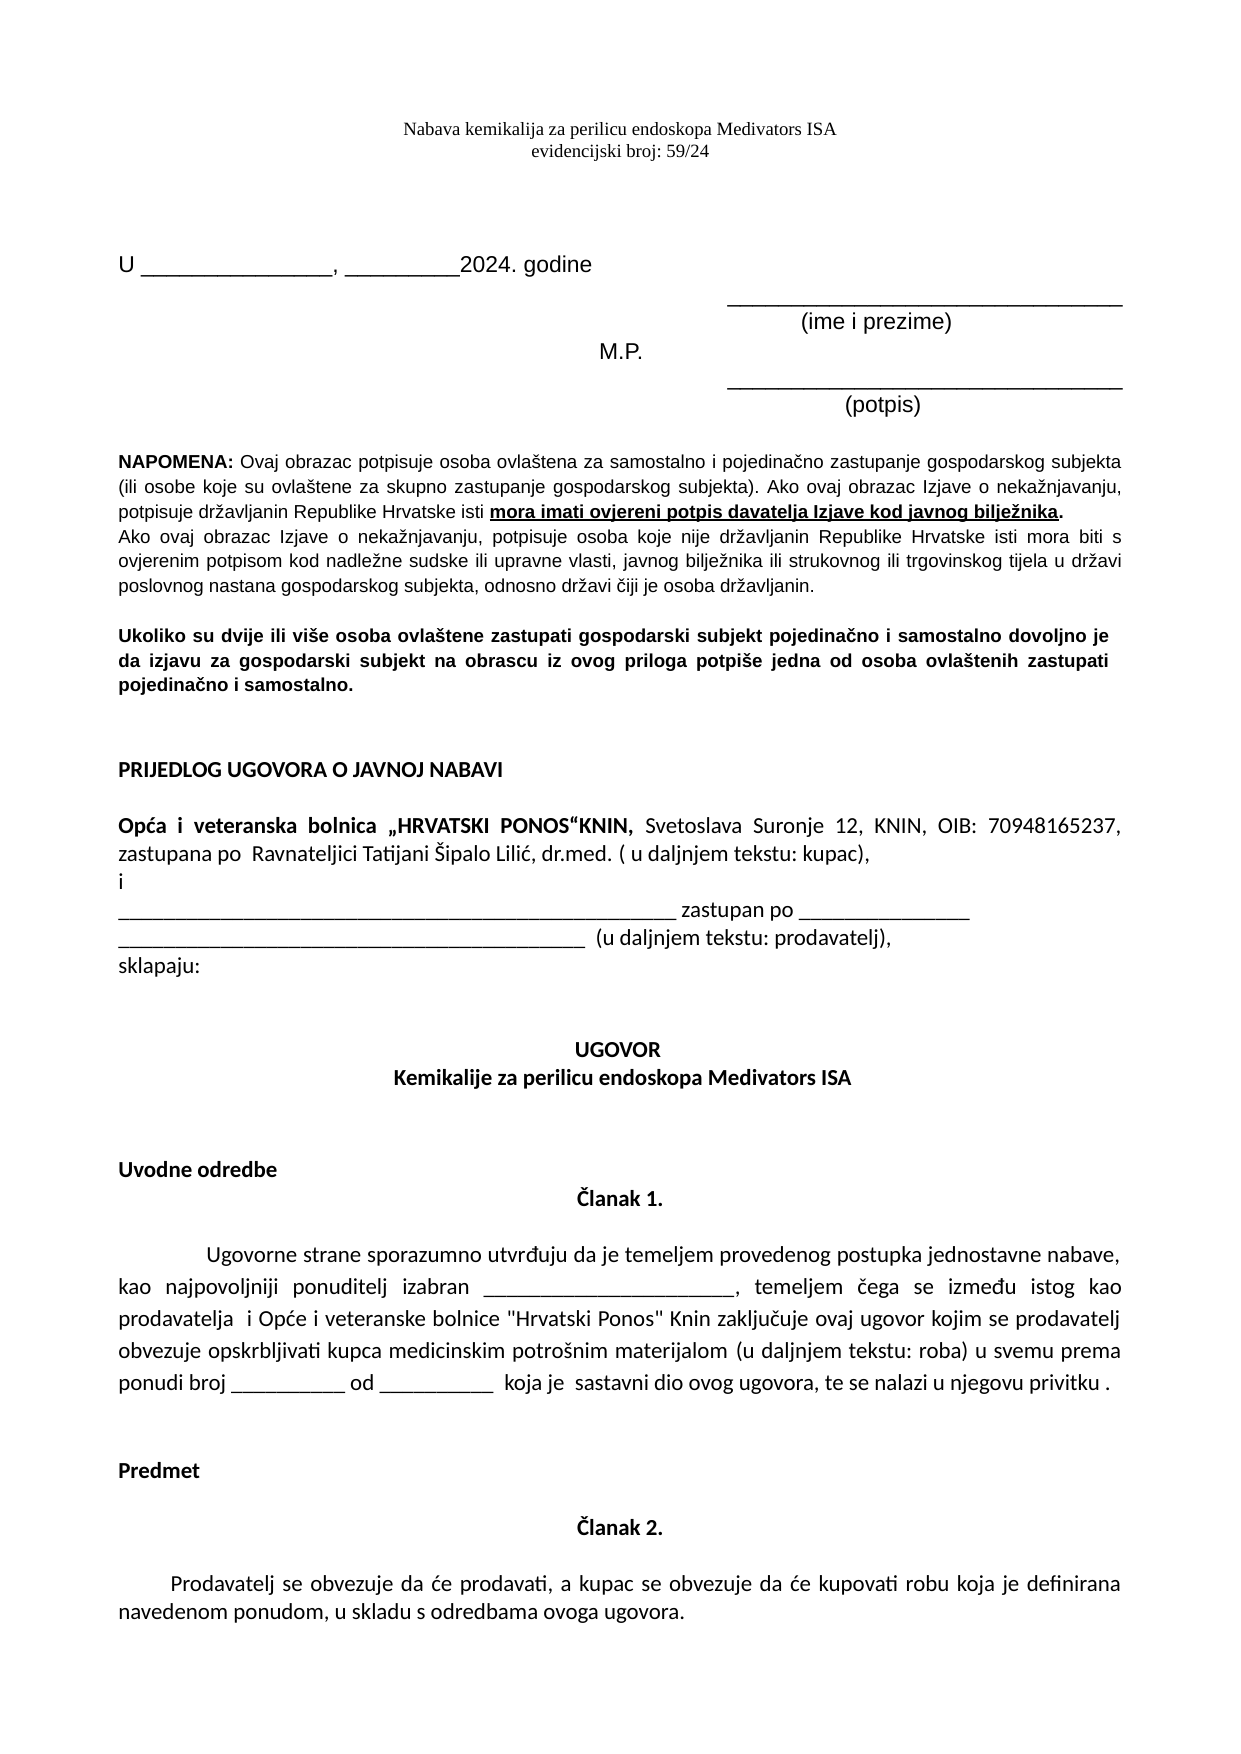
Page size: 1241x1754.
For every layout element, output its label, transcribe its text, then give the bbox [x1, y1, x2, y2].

text NAPOMENA: Davatelj ove Izjave, ovom Izjavom kao ažuriranim popratnim dokumentom d [118, 221, 1122, 247]
text Članak 1. [118, 1184, 1122, 1212]
text _________________________________________________ zastupan po _______________ [118, 895, 1122, 923]
text i [118, 867, 1122, 895]
text _______________________________ [118, 364, 1122, 391]
text Opća i veteranska bolnica „HRVATSKI PONOS“KNIN, Svetoslava Suronje 12, KNIN, OIB: 70948165237, zastupana po Ravnateljici Tatijani Šipalo Lilić, dr.med. ( u daljnjem tekstu: kupac), [118, 811, 1122, 867]
text U _______________, _________2024. godine da podaci koji su sadržani u [118, 251, 1122, 277]
text _______________________________ [118, 281, 1122, 308]
text Prodavatelj se obvezuje da će prodavati, a kupac se obvezuje da će kupovati robu koja je definirana navedenom ponudom, u skladu s odredbama ovoga ugovora. [118, 1569, 1122, 1625]
text (ime i prezime) [487, 308, 1122, 334]
text _________________________________________ (u daljnjem tekstu: prodavatelj), [118, 923, 1122, 951]
text M.P. [486, 338, 1122, 364]
text Članak 2. [118, 1513, 1122, 1541]
text Ugovorne strane sporazumno utvrđuju da je temeljem provedenog postupka jednostavne nabave, kao najpovoljniji ponuditelj izabran ______________________, temeljem čega se između istog kao prodavatelja i Opće i veteranske bolnice "Hrvatski Ponos" Knin zaključuje ovaj ugovor kojim se prodavatelj obvezuje opskrbljivati kupca medicinskim potrošnim materijalom (u daljnjem tekstu: roba) u svemu prema ponudi broj __________ od __________ koja je sastavni dio ovog ugovora, te se nalazi u njegovu privitku . [118, 1240, 1122, 1396]
text sklapaju: [118, 951, 1122, 979]
text Kemikalije za perilicu endoskopa Medivators ISA [118, 1063, 1122, 1091]
text Ukoliko su dvije ili više osoba ovlaštene zastupati gospodarski subjekt pojedinačno i samostalno dovoljno je da izjavu za gospodarski subjekt na obrascu iz ovog priloga potpiše jedna od osoba ovlaštenih zastupati pojedinačno i samostalno. [118, 624, 1110, 696]
text PRIJEDLOG UGOVORA O JAVNOJ NABAVI [118, 755, 1122, 783]
text Predmet [118, 1457, 1122, 1485]
text (potpis) [487, 391, 1122, 417]
text Ako ovaj obrazac Izjave o nekažnjavanju, potpisuje osoba koje nije državljanin Republike Hrvatske isti mora biti s ovjerenim potpisom kod nadležne sudske ili upravne vlasti, javnog bilježnika ili strukovnog ili trgovinskog tijela u državi poslovnog nastana gospodarskog subjekta, odnosno državi čiji je osoba državljanin. [118, 525, 1122, 597]
text UGOVOR [118, 1035, 1122, 1063]
text Uvodne odredbe [118, 1156, 1122, 1184]
text NAPOMENA: Ovaj obrazac potpisuje osoba ovlaštena za samostalno i pojedinačno zastupanje gospodarskog subjekta (ili osobe koje su ovlaštene za skupno zastupanje gospodarskog subjekta). Ako ovaj obrazac Izjave o nekažnjavanju, potpisuje državljanin Republike Hrvatske isti mora imati ovjereni potpis davatelja Izjave kod javnog bilježnika. [118, 451, 1122, 522]
